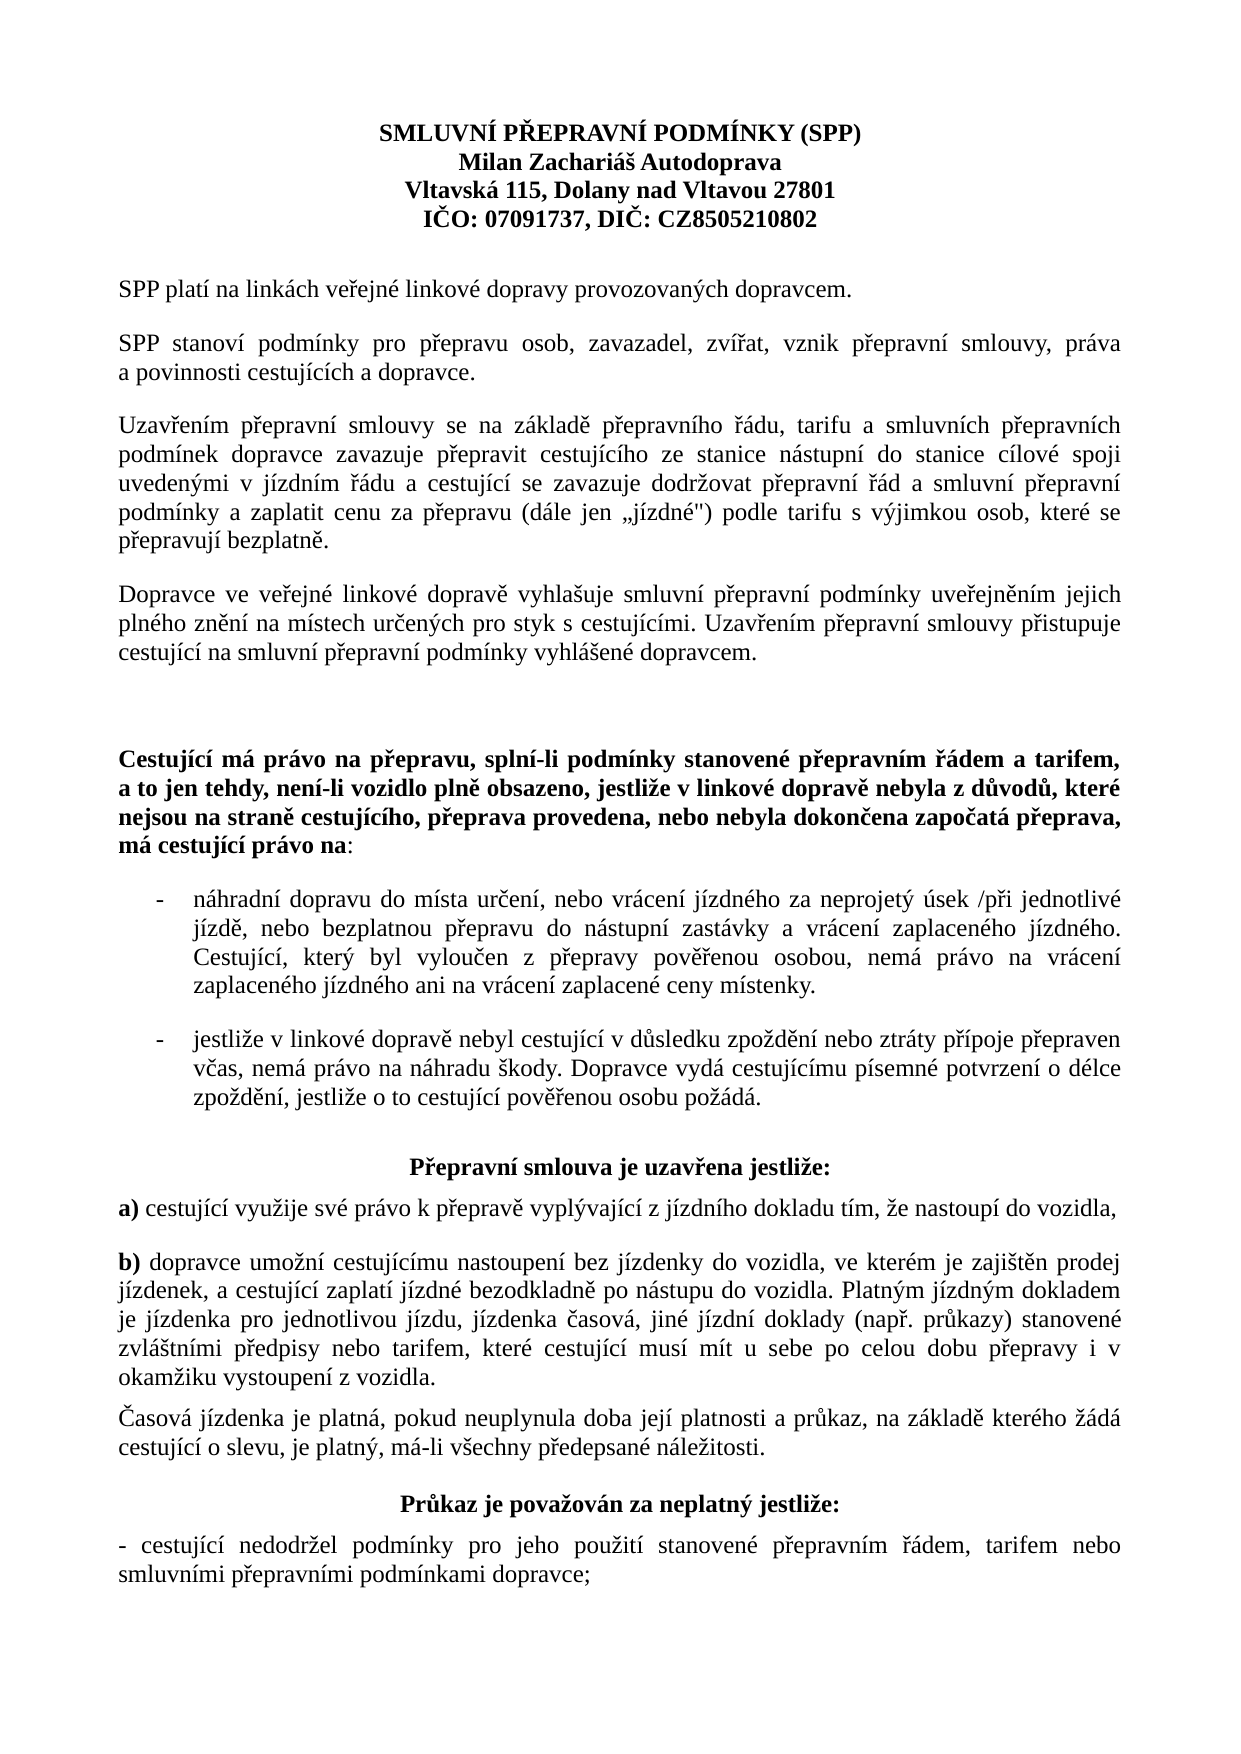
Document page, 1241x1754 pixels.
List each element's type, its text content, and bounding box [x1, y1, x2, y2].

list jestliže v linkové dopravě nebyl cestující v důsledku zpoždění nebo ztráty přípoje přepraven včas, nemá právo na náhradu škody. Dopravce vydá cestujícímu písemné potvrzení o délce zpoždění, jestliže o to cestující pověřenou osobu požádá. [156, 1024, 1122, 1111]
text - cestující nedodržel podmínky pro jeho použití stanovené přepravním řádem, tarifem nebo smluvními přepravními podmínkami dopravce; [118, 1531, 1122, 1588]
text b) dopravce umožní cestujícímu nastoupení bez jízdenky do vozidla, ve kterém je zajištěn prodej jízdenek, a cestující zaplatí jízdné bezodkladně po nástupu do vozidla. Platným jízdným dokladem je jízdenka pro jednotlivou jízdu, jízdenka časová, jiné jízdní doklady (např. průkazy) stanovené zvláštními předpisy nebo tarifem, které cestující musí mít u sebe po celou dobu přepravy i v okamžiku vystoupení z vozidla. [118, 1247, 1122, 1391]
list náhradní dopravu do místa určení, nebo vrácení jízdného za neprojetý úsek /při jednotlivé jízdě, nebo bezplatnou přepravu do nástupní zastávky a vrácení zaplaceného jízdného. Cestující, který byl vyloučen z přepravy pověřenou osobou, nemá právo na vrácení zaplaceného jízdného ani na vrácení zaplacené ceny místenky. [156, 884, 1122, 999]
text Dopravce ve veřejné linkové dopravě vyhlašuje smluvní přepravní podmínky uveřejněním jejich plného znění na místech určených pro styk s cestujícími. Uzavřením přepravní smlouvy přistupuje cestující na smluvní přepravní podmínky vyhlášené dopravcem. [118, 579, 1122, 666]
text Cestující má právo na přepravu, splní-li podmínky stanovené přepravním řádem a tarifem, a to jen tehdy, není-li vozidlo plně obsazeno, jestliže v linkové dopravě nebyla z důvodů, které nejsou na straně cestujícího, přeprava provedena, nebo nebyla dokončena započatá přeprava, má cestující právo na: [118, 744, 1122, 859]
text Uzavřením přepravní smlouvy se na základě přepravního řádu, tarifu a smluvních přepravních podmínek dopravce zavazuje přepravit cestujícího ze stanice nástupní do stanice cílové spoji uvedenými v jízdním řádu a cestující se zavazuje dodržovat přepravní řád a smluvní přepravní podmínky a zaplatit cenu za přepravu (dále jen „jízdné") podle tarifu s výjimkou osob, které se přepravují bezplatně. [118, 411, 1122, 554]
text Vltavská 115, Dolany nad Vltavou 27801 [118, 176, 1122, 204]
text Přepravní smlouva je uzavřena jestliže: [118, 1152, 1122, 1181]
text Časová jízdenka je platná, pokud neuplynula doba její platnosti a průkaz, na základě kterého žádá cestující o slevu, je platný, má-li všechny předepsané náležitosti. [118, 1403, 1122, 1461]
text SPP platí na linkách veřejné linkové dopravy provozovaných dopravcem. [118, 274, 1122, 303]
text Milan Zachariáš Autodoprava [118, 147, 1122, 176]
text SPP stanoví podmínky pro přepravu osob, zavazadel, zvířat, vznik přepravní smlouvy, práva a povinnosti cestujících a dopravce. [118, 328, 1122, 386]
text a) cestující využije své právo k přepravě vyplývající z jízdního dokladu tím, že nastoupí do vozidla, [118, 1193, 1122, 1222]
text Průkaz je považován za neplatný jestliže: [118, 1489, 1122, 1518]
text SMLUVNÍ PŘEPRAVNÍ PODMÍNKY (SPP) [118, 118, 1122, 147]
text IČO: 07091737, DIČ: CZ8505210802 [118, 204, 1122, 233]
